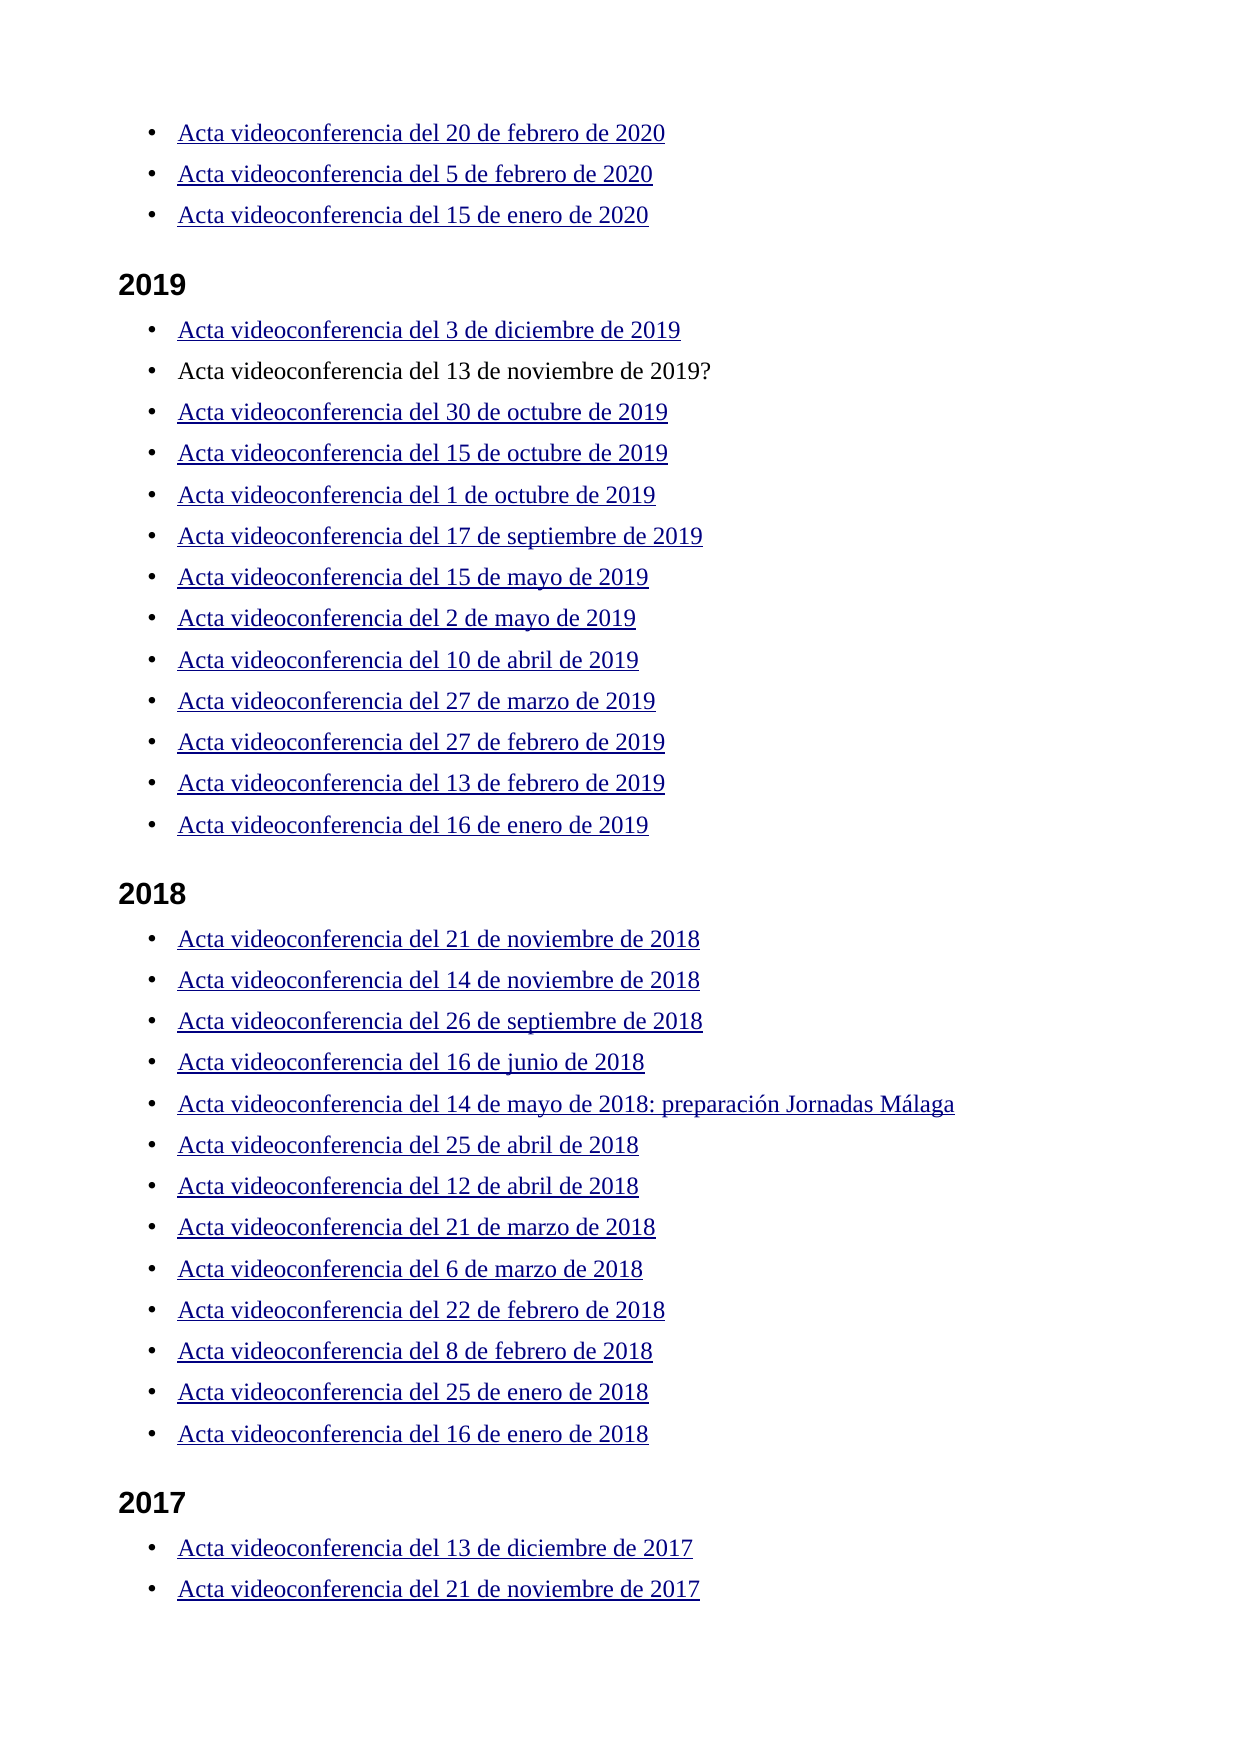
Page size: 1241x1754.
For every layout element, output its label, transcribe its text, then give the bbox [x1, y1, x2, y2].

list Acta videoconferencia del 16 de enero de 2019 [148, 810, 1122, 838]
list Acta videoconferencia del 3 de diciembre de 2019 [148, 315, 1122, 343]
list Acta videoconferencia del 27 de marzo de 2019 [148, 686, 1122, 715]
list Acta videoconferencia del 8 de febrero de 2018 [148, 1336, 1122, 1365]
list Acta videoconferencia del 16 de junio de 2018 [148, 1047, 1122, 1076]
list Acta videoconferencia del 1 de octubre de 2019 [148, 480, 1122, 508]
list Acta videoconferencia del 26 de septiembre de 2018 [148, 1006, 1122, 1035]
list Acta videoconferencia del 13 de diciembre de 2017 [148, 1533, 1122, 1562]
list Acta videoconferencia del 21 de marzo de 2018 [148, 1212, 1122, 1241]
list Acta videoconferencia del 16 de enero de 2018 [148, 1419, 1122, 1447]
list Acta videoconferencia del 17 de septiembre de 2019 [148, 521, 1122, 550]
subtitle 2018 [118, 876, 1122, 911]
list Acta videoconferencia del 20 de febrero de 2020 [148, 118, 1122, 147]
list Acta videoconferencia del 12 de abril de 2018 [148, 1171, 1122, 1200]
list Acta videoconferencia del 15 de mayo de 2019 [148, 562, 1122, 591]
list Acta videoconferencia del 25 de abril de 2018 [148, 1130, 1122, 1159]
list Acta videoconferencia del 13 de febrero de 2019 [148, 768, 1122, 797]
subtitle 2019 [118, 267, 1122, 302]
list Acta videoconferencia del 5 de febrero de 2020 [148, 159, 1122, 188]
list Acta videoconferencia del 30 de octubre de 2019 [148, 397, 1122, 426]
subtitle 2017 [118, 1485, 1122, 1520]
list Acta videoconferencia del 15 de enero de 2020 [148, 201, 1122, 229]
list Acta videoconferencia del 14 de noviembre de 2018 [148, 965, 1122, 994]
list Acta videoconferencia del 25 de enero de 2018 [148, 1377, 1122, 1406]
list Acta videoconferencia del 22 de febrero de 2018 [148, 1295, 1122, 1324]
list Acta videoconferencia del 21 de noviembre de 2017 [148, 1574, 1122, 1603]
list Acta videoconferencia del 13 de noviembre de 2019? [148, 356, 1122, 385]
list Acta videoconferencia del 2 de mayo de 2019 [148, 603, 1122, 632]
list Acta videoconferencia del 6 de marzo de 2018 [148, 1254, 1122, 1282]
list Acta videoconferencia del 10 de abril de 2019 [148, 645, 1122, 673]
list Acta videoconferencia del 15 de octubre de 2019 [148, 438, 1122, 467]
list Acta videoconferencia del 14 de mayo de 2018: preparación Jornadas Málaga [148, 1089, 1122, 1117]
list Acta videoconferencia del 27 de febrero de 2019 [148, 727, 1122, 756]
list Acta videoconferencia del 21 de noviembre de 2018 [148, 924, 1122, 952]
